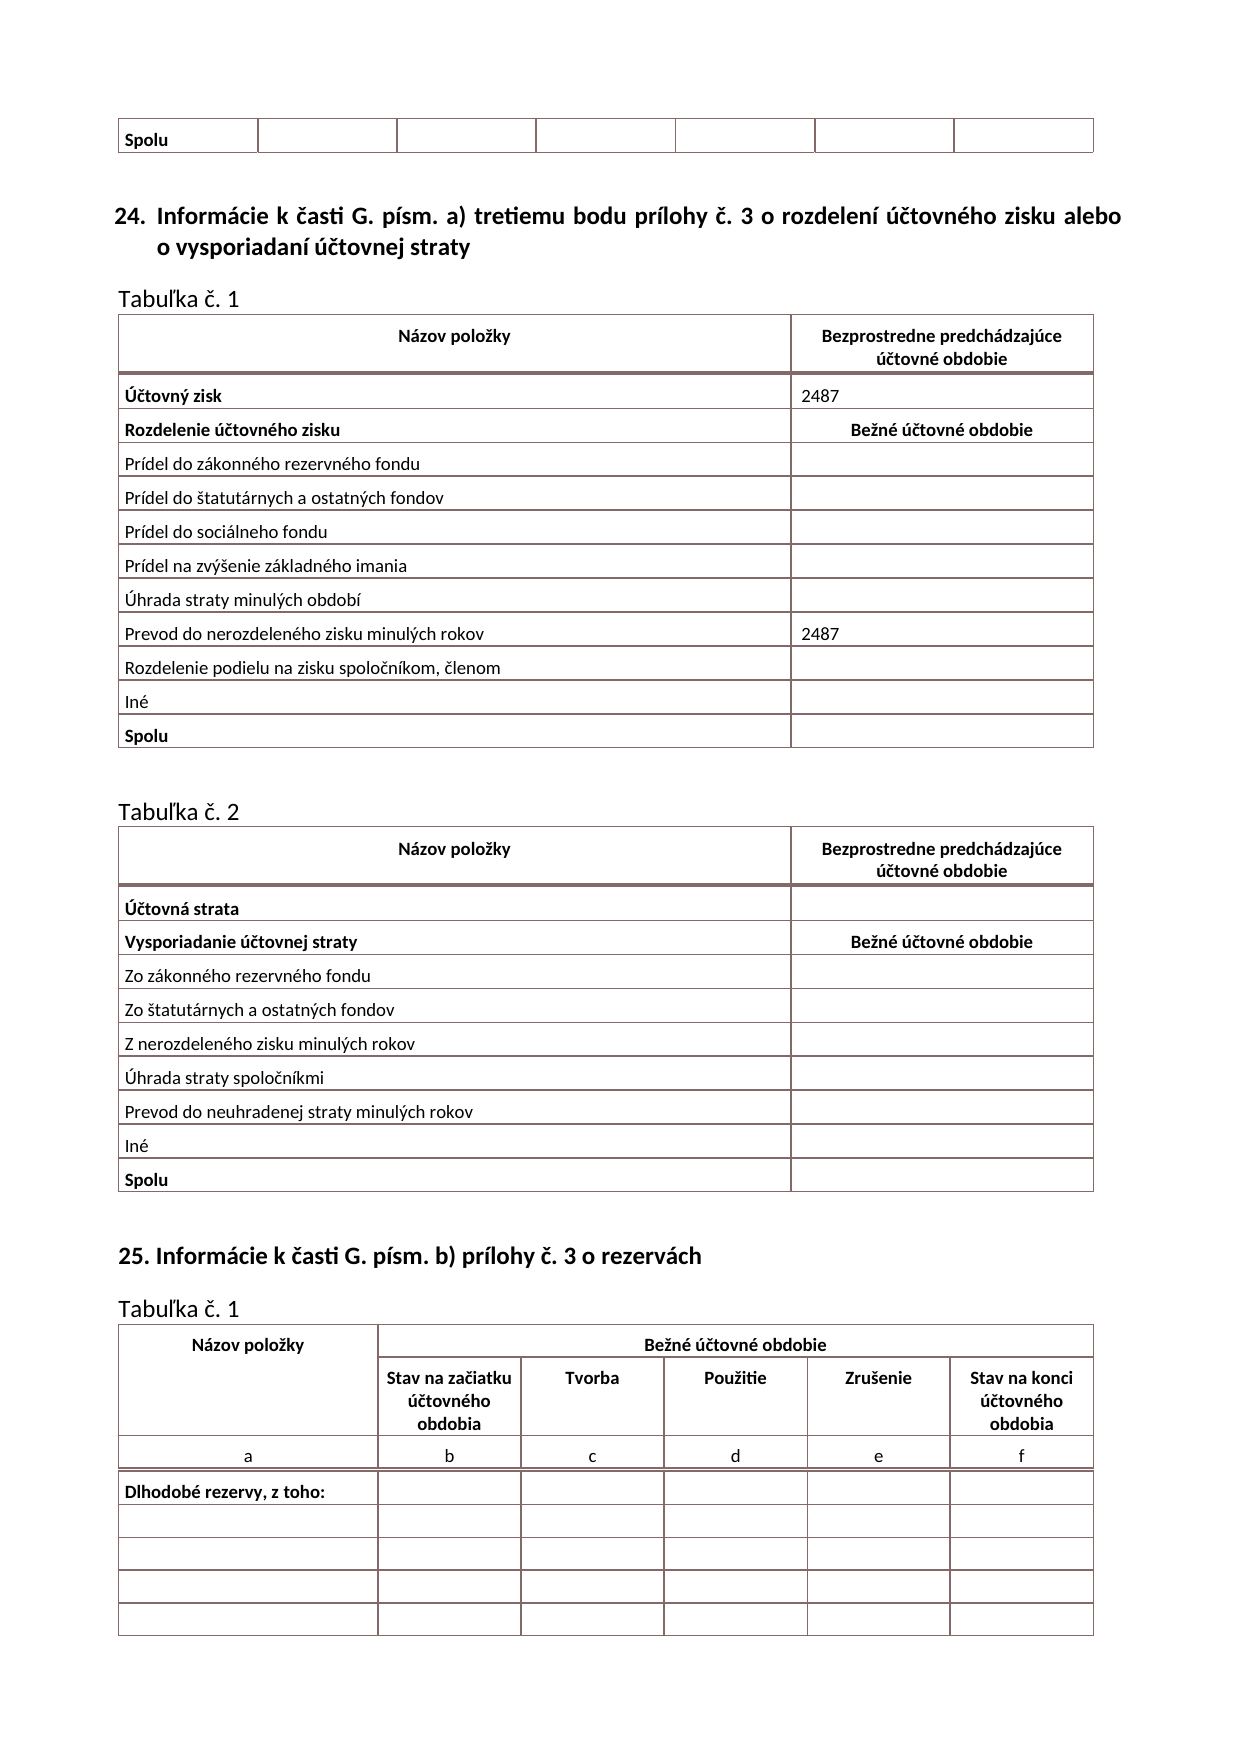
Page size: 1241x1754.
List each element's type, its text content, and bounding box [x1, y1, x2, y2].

table_cell [522, 1505, 663, 1537]
table_cell [522, 1571, 663, 1602]
table_cell [119, 1505, 377, 1537]
table_cell [379, 1571, 520, 1602]
table_cell Stav na začiatku účtovného obdobia [379, 1358, 520, 1435]
table_cell 2487 [792, 613, 1093, 645]
table_cell [665, 1571, 807, 1602]
table_cell Prídel do zákonného rezervného fondu [119, 443, 790, 475]
table_cell [951, 1604, 1093, 1635]
table_cell [792, 579, 1093, 611]
table_cell Iné [119, 681, 790, 713]
text Tabuľka č. 2 [118, 796, 1122, 826]
text 25. Informácie k časti G. písm. b) prílohy č. 3 o rezervách [118, 1240, 1122, 1270]
table_cell [379, 1538, 520, 1569]
table_cell [792, 887, 1093, 920]
table_cell [119, 1571, 377, 1602]
table_cell Prídel do sociálneho fondu [119, 511, 790, 543]
table_cell [119, 1538, 377, 1569]
table_cell Prevod do nerozdeleného zisku minulých rokov [119, 613, 790, 645]
table_cell [792, 1023, 1093, 1055]
table_header Bezprostredne predchádzajúce účtovné obdobie [792, 827, 1093, 883]
table_header Názov položky [119, 315, 790, 371]
table_cell Zo štatutárnych a ostatných fondov [119, 989, 790, 1022]
table_cell [398, 119, 535, 152]
table_cell [792, 477, 1093, 509]
table_cell [808, 1472, 949, 1504]
table_cell 2487 [792, 375, 1093, 408]
table_cell [792, 647, 1093, 679]
table_cell Bežné účtovné obdobie [792, 921, 1093, 954]
table_cell Stav na konci účtovného obdobia [951, 1358, 1093, 1435]
table_cell [808, 1505, 949, 1537]
table_cell [792, 715, 1093, 747]
table_cell Spolu [119, 119, 257, 152]
table_cell [259, 119, 396, 152]
table_cell [792, 545, 1093, 577]
table_cell Rozdelenie účtovného zisku [119, 409, 790, 442]
table_cell [665, 1538, 807, 1569]
table_cell b [379, 1436, 520, 1467]
table_cell [665, 1472, 807, 1504]
table_cell Prídel do štatutárnych a ostatných fondov [119, 477, 790, 509]
table_cell [808, 1604, 949, 1635]
table_cell Tvorba [522, 1358, 663, 1435]
table_cell Účtovná strata [119, 887, 790, 920]
table_cell [792, 1091, 1093, 1123]
table_cell [676, 119, 814, 152]
table_cell [951, 1538, 1093, 1569]
table_cell Dlhodobé rezervy, z toho: [119, 1472, 377, 1504]
table_header Názov položky [119, 1325, 377, 1435]
table_cell f [951, 1436, 1093, 1467]
table_cell [816, 119, 953, 152]
table_cell Z nerozdeleného zisku minulých rokov [119, 1023, 790, 1055]
table_cell [522, 1472, 663, 1504]
text 24. Informácie k časti G. písm. a) tretiemu bodu prílohy č. 3 o rozdelení účtovného zisku alebo o vysporiadaní účtovnej straty [114, 200, 1122, 261]
table_cell [792, 1057, 1093, 1089]
table_cell Rozdelenie podielu na zisku spoločníkom, členom [119, 647, 790, 679]
table_cell Úhrada straty spoločníkmi [119, 1057, 790, 1089]
table_cell Zo zákonného rezervného fondu [119, 955, 790, 988]
table_cell Prídel na zvýšenie základného imania [119, 545, 790, 577]
table_cell [792, 443, 1093, 475]
table_cell [808, 1571, 949, 1602]
table_cell [665, 1505, 807, 1537]
table_cell Bežné účtovné obdobie [792, 409, 1093, 442]
table_cell [522, 1538, 663, 1569]
table_cell Účtovný zisk [119, 375, 790, 408]
table_cell c [522, 1436, 663, 1467]
table_cell [955, 119, 1093, 152]
table_cell [792, 681, 1093, 713]
table_cell [792, 1159, 1093, 1191]
table_cell [951, 1472, 1093, 1504]
table_cell [808, 1538, 949, 1569]
table_cell Úhrada straty minulých období [119, 579, 790, 611]
table_cell [792, 989, 1093, 1022]
table_cell [792, 511, 1093, 543]
table_cell [951, 1505, 1093, 1537]
table_cell [379, 1505, 520, 1537]
table_cell [951, 1571, 1093, 1602]
table_header Názov položky [119, 827, 790, 883]
table_cell Vysporiadanie účtovnej straty [119, 921, 790, 954]
table_header Bežné účtovné obdobie [379, 1325, 1093, 1356]
table_cell [379, 1604, 520, 1635]
table_cell Spolu [119, 1159, 790, 1191]
text Tabuľka č. 1 [118, 284, 1122, 314]
table_cell Spolu [119, 715, 790, 747]
text Tabuľka č. 1 [118, 1293, 1122, 1323]
table_cell [119, 1604, 377, 1635]
table_cell [792, 955, 1093, 988]
table_cell a [119, 1436, 377, 1467]
table_cell Použitie [665, 1358, 807, 1435]
table_cell Zrušenie [808, 1358, 949, 1435]
table_cell [537, 119, 675, 152]
table_cell [379, 1472, 520, 1504]
table_cell [792, 1125, 1093, 1157]
table_cell d [665, 1436, 807, 1467]
table_cell Iné [119, 1125, 790, 1157]
table_header Bezprostredne predchádzajúce účtovné obdobie [792, 315, 1093, 371]
table_cell e [808, 1436, 949, 1467]
table_cell [522, 1604, 663, 1635]
table_cell [665, 1604, 807, 1635]
table_cell Prevod do neuhradenej straty minulých rokov [119, 1091, 790, 1123]
